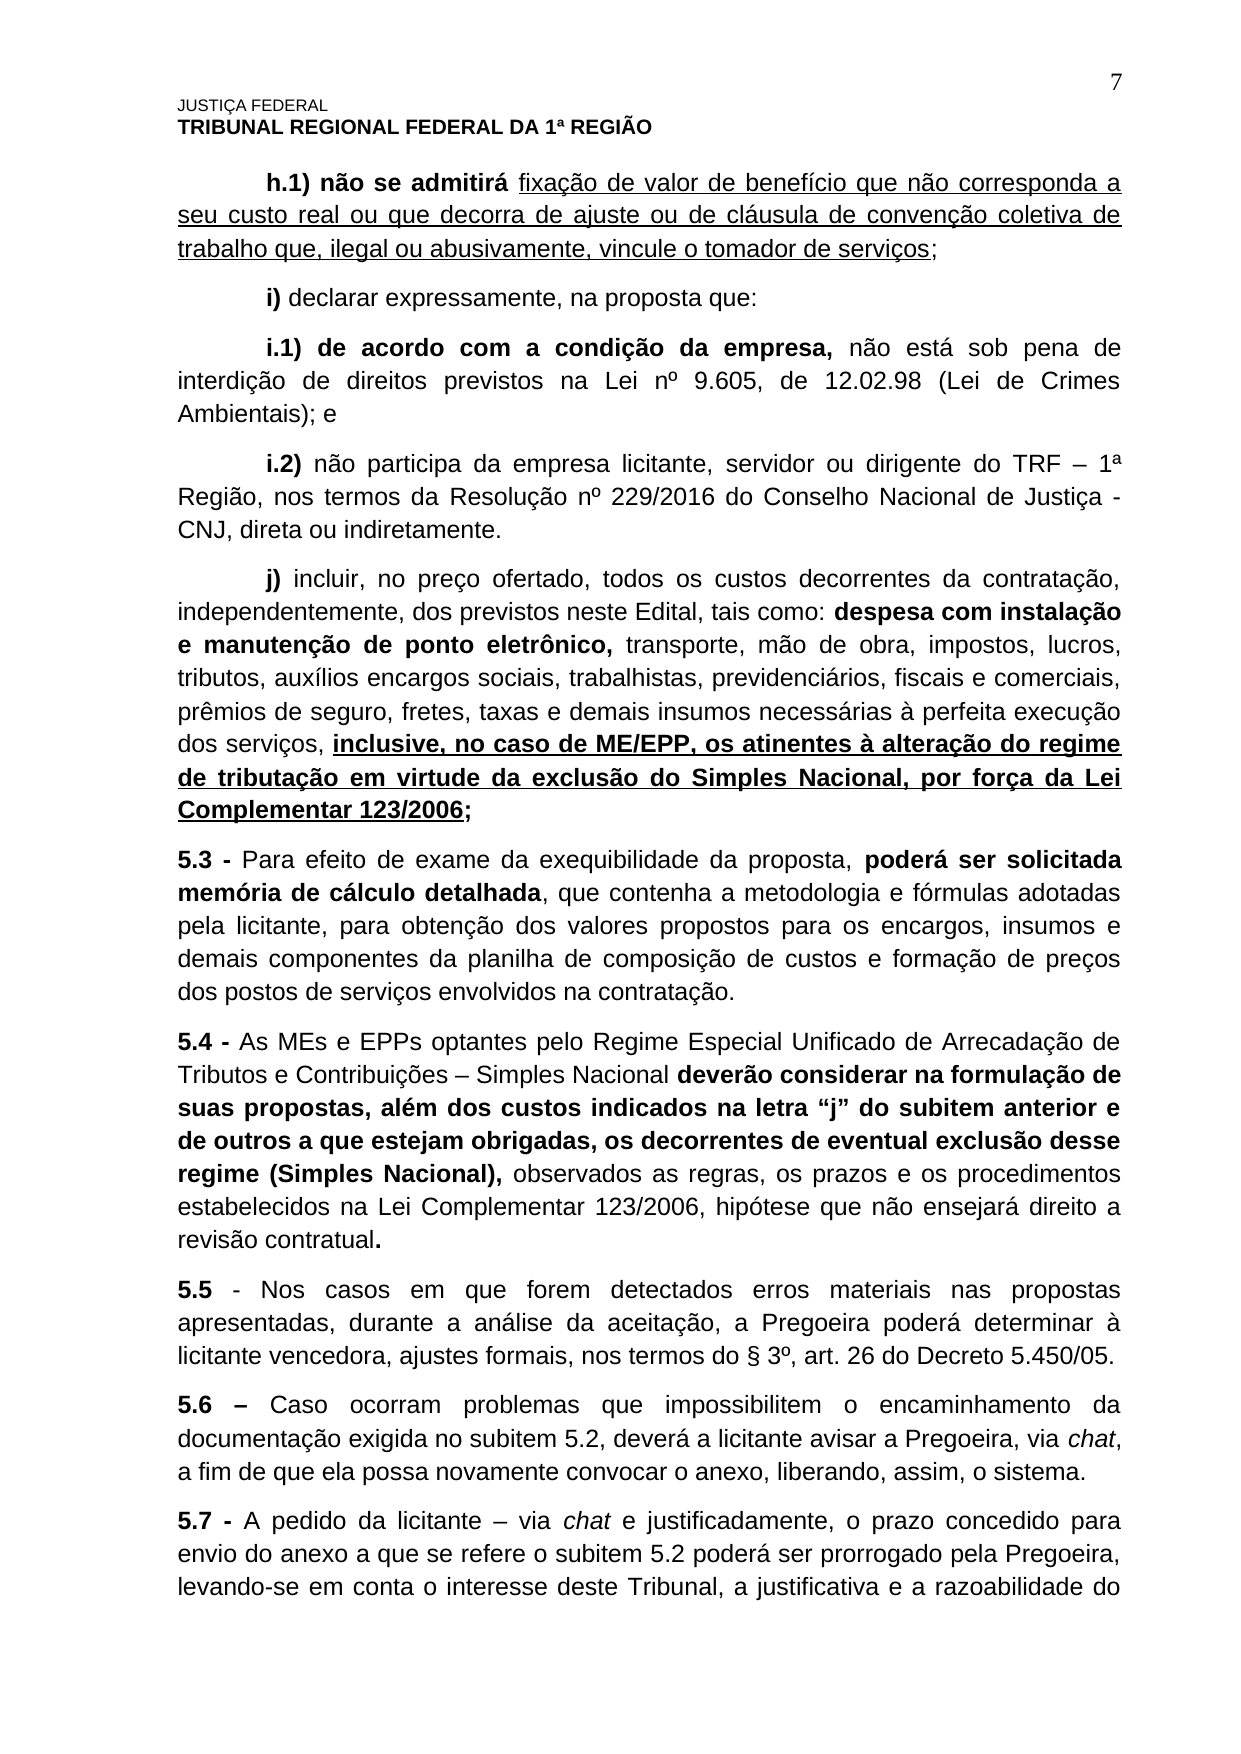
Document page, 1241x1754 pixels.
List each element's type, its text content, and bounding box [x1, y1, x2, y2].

text i.1) de acordo com a condição da empresa, não está sob pena de interdição de direitos previstos na Lei nº 9.605, de 12.02.98 (Lei de Crimes Ambientais); e [177, 333, 1122, 428]
text h.1) não se admitirá fixação de valor de benefício que não corresponda a seu custo real ou que decorra de ajuste ou de cláusula de convenção coletiva de [177, 167, 1122, 225]
text 5.6 – Caso ocorram problemas que impossibilitem o encaminhamento da documentação exigida no subitem 5.2, deverá a licitante avisar a Pregoeira, via chat, a fim de que ela possa novamente convocar o anexo, liberando, assim, o sistema. [177, 1391, 1122, 1485]
text i.2) não participa da empresa licitante, servidor ou dirigente do TRF – 1ª Região, nos termos da Resolução nº 229/2016 do Conselho Nacional de Justiça - CNJ, direta ou indiretamente. [177, 449, 1122, 543]
text 5.5 - Nos casos em que forem detectados erros materiais nas propostas apresentadas, durante a análise da aceitação, a Pregoeira poderá determinar à licitante vencedora, ajustes formais, nos termos do § 3º, art. 26 do Decreto 5.450/05. [177, 1275, 1122, 1369]
list Complementar 123/2006; [177, 789, 1122, 824]
list j) incluir, no preço ofertado, todos os custos decorrentes da contratação, independentemente, dos previstos neste Edital, tais como: despesa com instalação e manutenção de ponto eletrônico, transporte, mão de obra, impostos, lucros, tributos, auxílios encargos sociais, trabalhistas, previdenciários, fiscais e comerciais, prêmios de seguro, fretes, taxas e demais insumos necessárias à perfeita execução dos serviços, inclusive, no caso de ME/EPP, os atinentes à alteração do regime de tributação em virtude da exclusão do Simples Nacional, por força da Lei [177, 564, 1122, 788]
list 5.4 - As MEs e EPPs optantes pelo Regime Especial Unificado de Arrecadação de Tributos e Contribuições – Simples Nacional deverão considerar na formulação de suas propostas, além dos custos indicados na letra “j” do subitem anterior e de outros a que estejam obrigadas, os decorrentes de eventual exclusão desse regime (Simples Nacional), observados as regras, os prazos e os procedimentos estabelecidos na Lei Complementar 123/2006, hipótese que não ensejará direito a revisão contratual. [177, 1027, 1122, 1254]
text 5.7 - A pedido da licitante – via chat e justificadamente, o prazo concedido para envio do anexo a que se refere o subitem 5.2 poderá ser prorrogado pela Pregoeira, levando-se em conta o interesse deste Tribunal, a justificativa e a razoabilidade do [177, 1506, 1122, 1601]
text i) declarar expressamente, na proposta que: [177, 283, 1122, 312]
text trabalho que, ilegal ou abusivamente, vincule o tomador de serviços; [177, 226, 1122, 262]
list 5.3 - Para efeito de exame da exequibilidade da proposta, poderá ser solicitada memória de cálculo detalhada, que contenha a metodologia e fórmulas adotadas pela licitante, para obtenção dos valores propostos para os encargos, insumos e demais componentes da planilha de composição de custos e formação de preços dos postos de serviços envolvidos na contratação. [177, 845, 1122, 1006]
